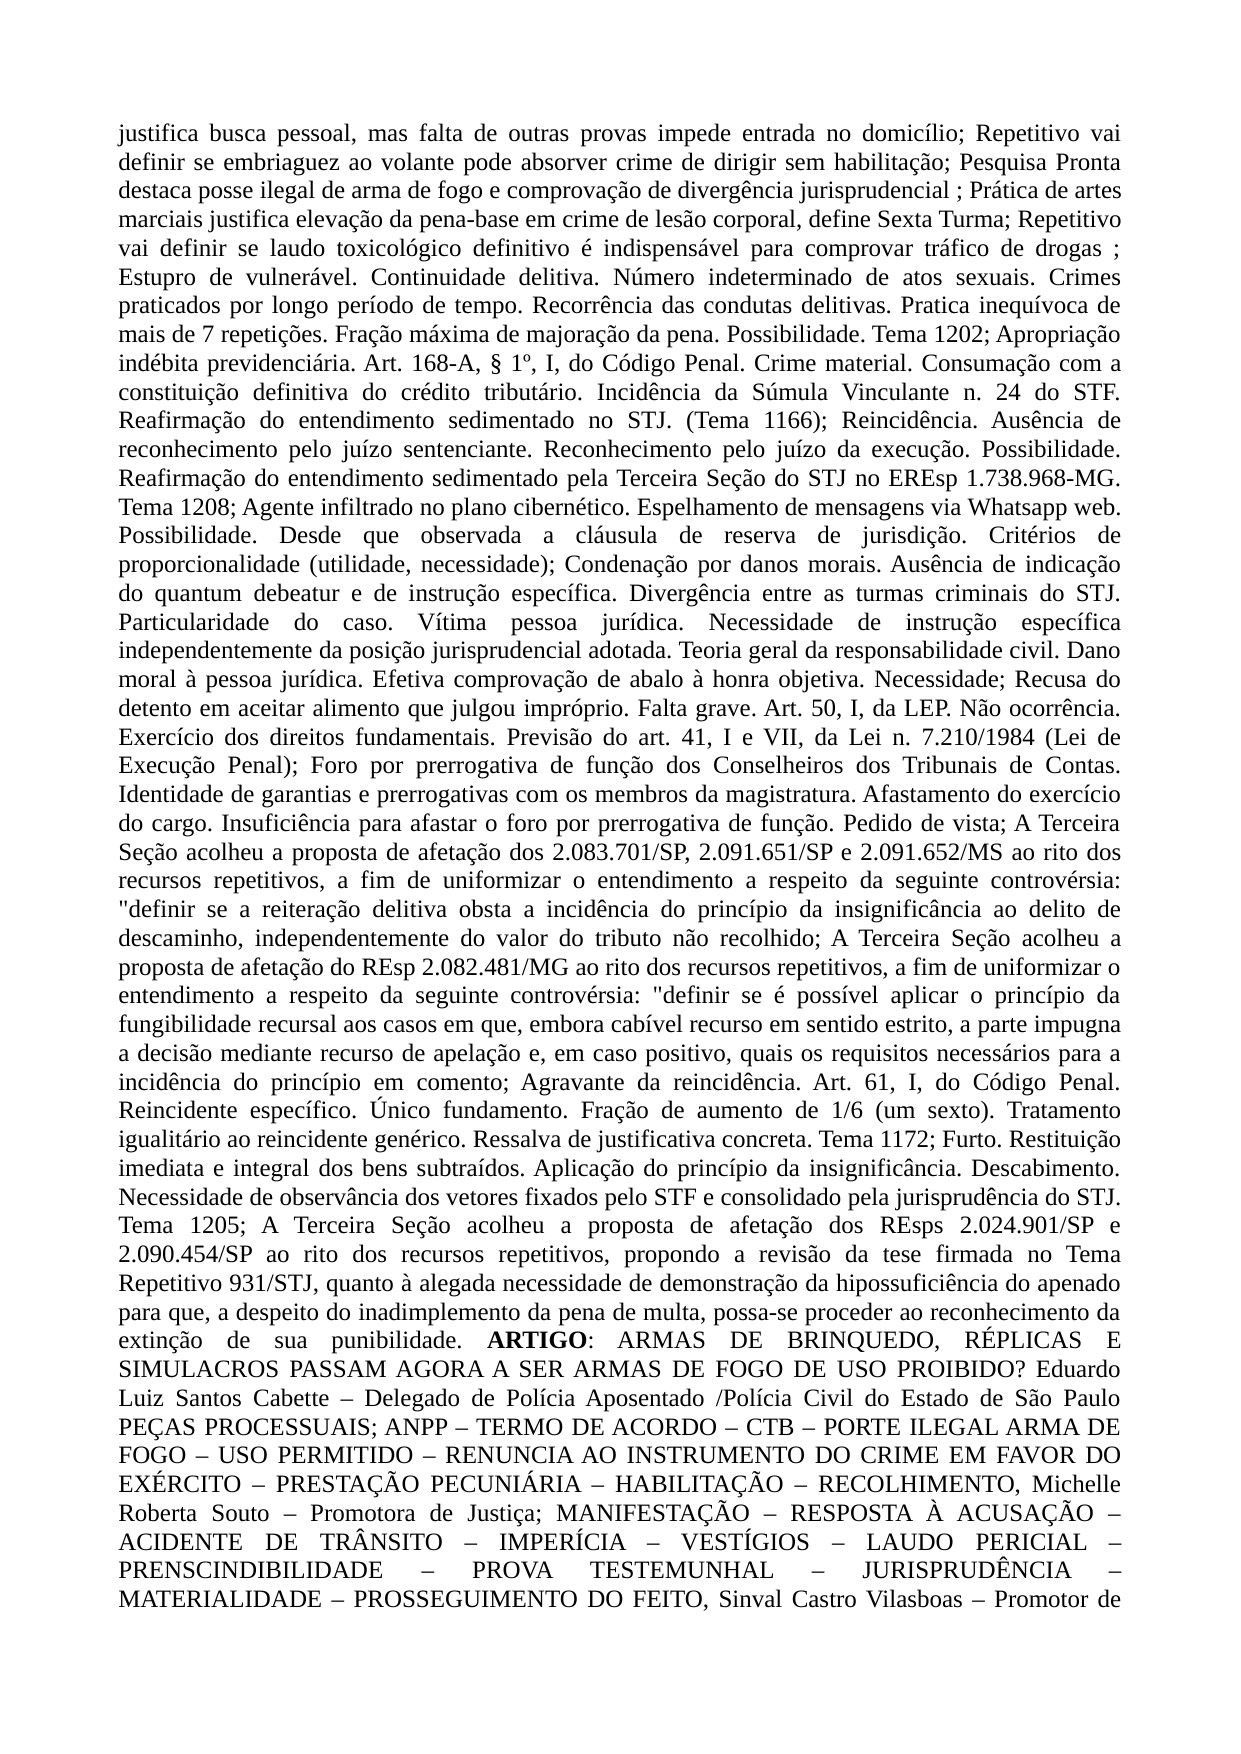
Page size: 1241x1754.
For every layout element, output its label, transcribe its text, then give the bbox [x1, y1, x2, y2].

text justifica busca pessoal, mas falta de outras provas impede entrada no domicílio; Repetitivo vai definir se embriaguez ao volante pode absorver crime de dirigir sem habilitação; Pesquisa Pronta destaca posse ilegal de arma de fogo e comprovação de divergência jurisprudencial ; Prática de artes marciais justifica elevação da pena-base em crime de lesão corporal, define Sexta Turma; Repetitivo vai definir se laudo toxicológico definitivo é indispensável para comprovar tráfico de drogas ; Estupro de vulnerável. Continuidade delitiva. Número indeterminado de atos sexuais. Crimes praticados por longo período de tempo. Recorrência das condutas delitivas. Pratica inequívoca de mais de 7 repetições. Fração máxima de majoração da pena. Possibilidade. Tema 1202; Apropriação indébita previdenciária. Art. 168-A, § 1º, I, do Código Penal. Crime material. Consumação com a constituição definitiva do crédito tributário. Incidência da Súmula Vinculante n. 24 do STF. Reafirmação do entendimento sedimentado no STJ. (Tema 1166); Reincidência. Ausência de reconhecimento pelo juízo sentenciante. Reconhecimento pelo juízo da execução. Possibilidade. Reafirmação do entendimento sedimentado pela Terceira Seção do STJ no EREsp 1.738.968-MG. Tema 1208; Agente infiltrado no plano cibernético. Espelhamento de mensagens via Whatsapp web. Possibilidade. Desde que observada a cláusula de reserva de jurisdição. Critérios de proporcionalidade (utilidade, necessidade); Condenação por danos morais. Ausência de indicação do quantum debeatur e de instrução específica. Divergência entre as turmas criminais do STJ. Particularidade do caso. Vítima pessoa jurídica. Necessidade de instrução específica independentemente da posição jurisprudencial adotada. Teoria geral da responsabilidade civil. Dano moral à pessoa jurídica. Efetiva comprovação de abalo à honra objetiva. Necessidade; Recusa do detento em aceitar alimento que julgou impróprio. Falta grave. Art. 50, I, da LEP. Não ocorrência. Exercício dos direitos fundamentais. Previsão do art. 41, I e VII, da Lei n. 7.210/1984 (Lei de Execução Penal); Foro por prerrogativa de função dos Conselheiros dos Tribunais de Contas. Identidade de garantias e prerrogativas com os membros da magistratura. Afastamento do exercício do cargo. Insuficiência para afastar o foro por prerrogativa de função. Pedido de vista; A Terceira Seção acolheu a proposta de afetação dos 2.083.701/SP, 2.091.651/SP e 2.091.652/MS ao rito dos recursos repetitivos, a fim de uniformizar o entendimento a respeito da seguinte controvérsia: "definir se a reiteração delitiva obsta a incidência do princípio da insignificância ao delito de descaminho, independentemente do valor do tributo não recolhido; A Terceira Seção acolheu a proposta de afetação do REsp 2.082.481/MG ao rito dos recursos repetitivos, a fim de uniformizar o entendimento a respeito da seguinte controvérsia: "definir se é possível aplicar o princípio da fungibilidade recursal aos casos em que, embora cabível recurso em sentido estrito, a parte impugna a decisão mediante recurso de apelação e, em caso positivo, quais os requisitos necessários para a incidência do princípio em comento; Agravante da reincidência. Art. 61, I, do Código Penal. Reincidente específico. Único fundamento. Fração de aumento de 1/6 (um sexto). Tratamento igualitário ao reincidente genérico. Ressalva de justificativa concreta. Tema 1172; Furto. Restituição imediata e integral dos bens subtraídos. Aplicação do princípio da insignificância. Descabimento. Necessidade de observância dos vetores fixados pelo STF e consolidado pela jurisprudência do STJ. Tema 1205; A Terceira Seção acolheu a proposta de afetação dos REsps 2.024.901/SP e 2.090.454/SP ao rito dos recursos repetitivos, propondo a revisão da tese firmada no Tema Repetitivo 931/STJ, quanto à alegada necessidade de demonstração da hipossuficiência do apenado para que, a despeito do inadimplemento da pena de multa, possa-se proceder ao reconhecimento da extinção de sua punibilidade. ARTIGO: ARMAS DE BRINQUEDO, RÉPLICAS E SIMULACROS PASSAM AGORA A SER ARMAS DE FOGO DE USO PROIBIDO? Eduardo Luiz Santos Cabette – Delegado de Polícia Aposentado /Polícia Civil do Estado de São Paulo PEÇAS PROCESSUAIS; ANPP – TERMO DE ACORDO – CTB – PORTE ILEGAL ARMA DE FOGO – USO PERMITIDO – RENUNCIA AO INSTRUMENTO DO CRIME EM FAVOR DO EXÉRCITO – PRESTAÇÃO PECUNIÁRIA – HABILITAÇÃO – RECOLHIMENTO, Michelle Roberta Souto – Promotora de Justiça; MANIFESTAÇÃO – RESPOSTA À ACUSAÇÃO – ACIDENTE DE TRÂNSITO – IMPERÍCIA – VESTÍGIOS – LAUDO PERICIAL – PRENSCINDIBILIDADE – PROVA TESTEMUNHAL – JURISPRUDÊNCIA – MATERIALIDADE – PROSSEGUIMENTO DO FEITO, Sinval Castro Vilasboas – Promotor de [118, 118, 1122, 1613]
